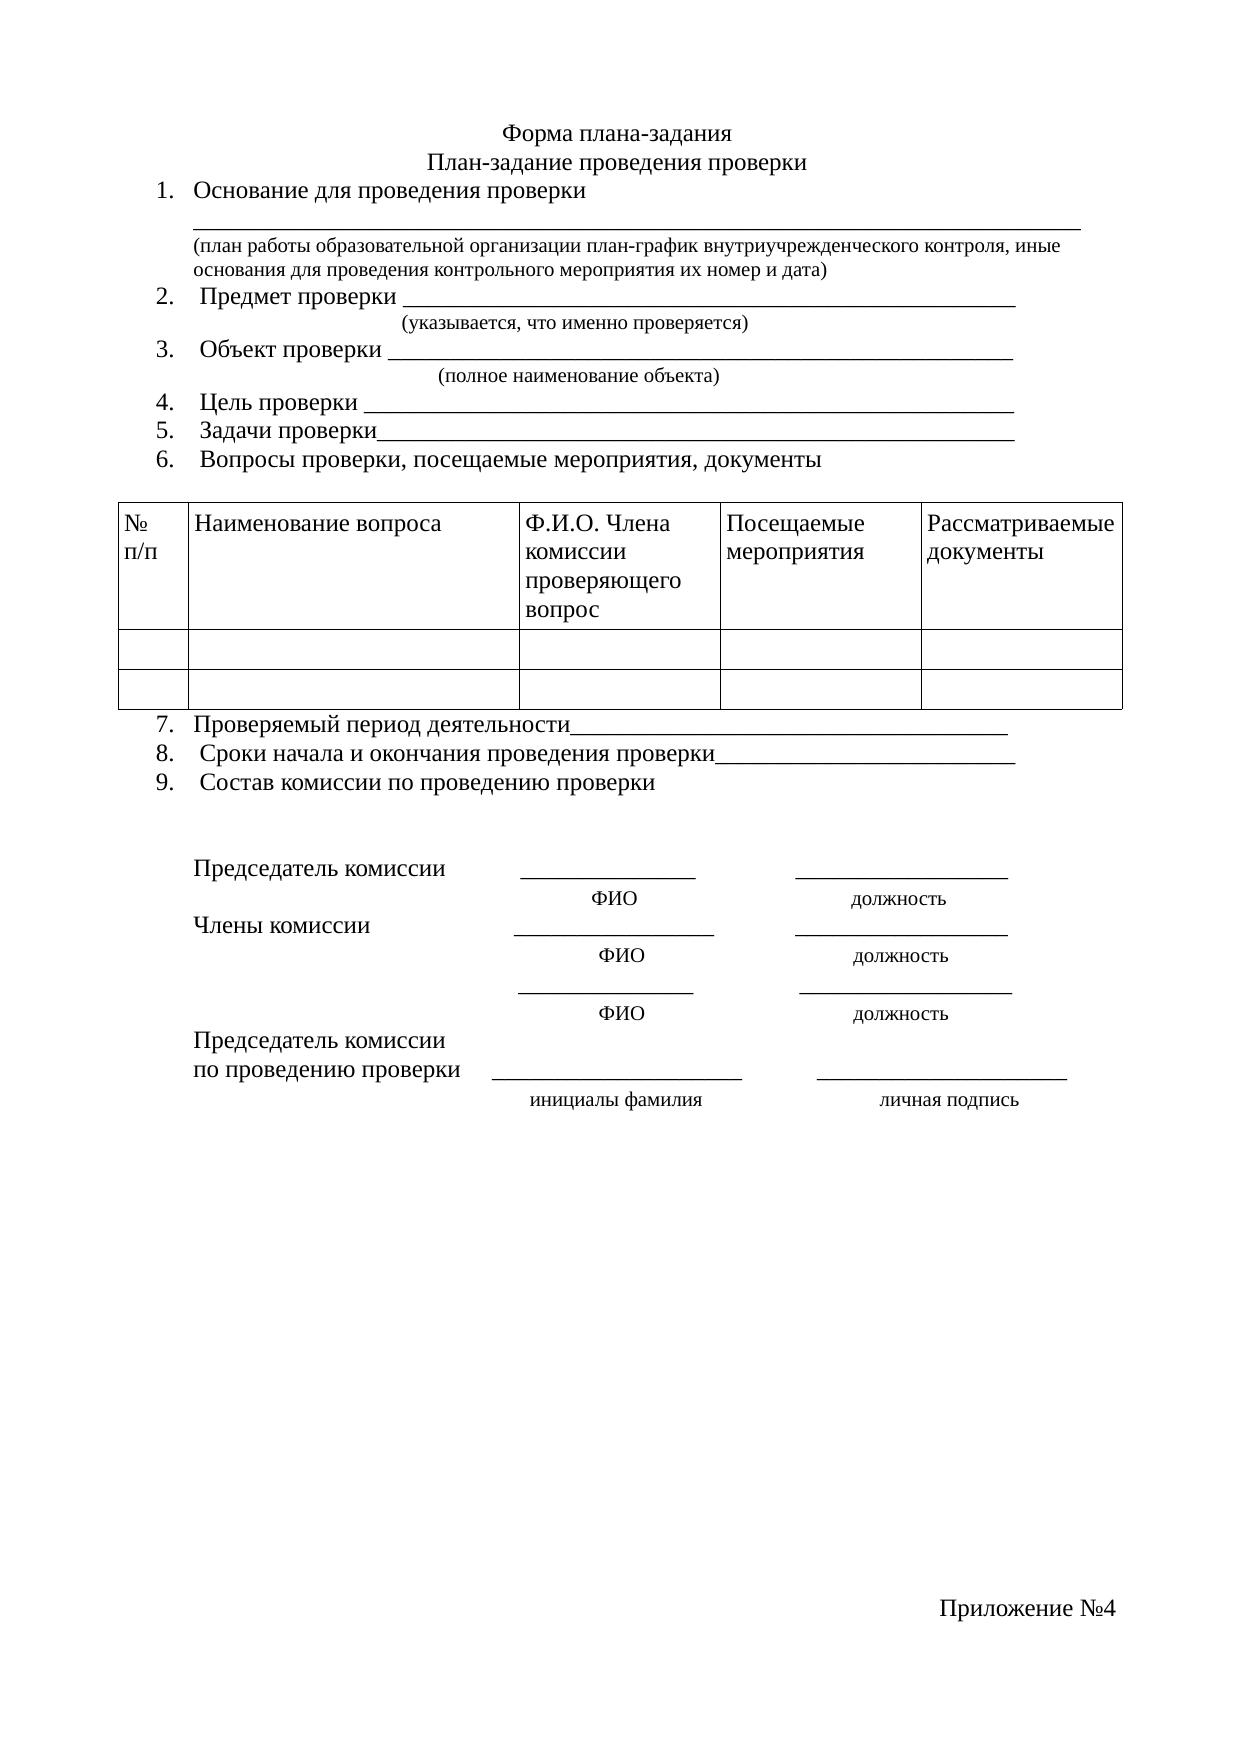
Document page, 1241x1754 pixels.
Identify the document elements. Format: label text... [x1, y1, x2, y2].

list Основание для проведения проверки _______________________________________________________________________ (план работы образовательной организации план-график внутриучрежденческого контроля, иные основания для проведения контрольного мероприятия их номер и дата) [156, 176, 1122, 281]
list ФИО должность [156, 997, 1122, 1025]
list Вопросы проверки, посещаемые мероприятия, документы [156, 444, 1122, 473]
list Цель проверки ____________________________________________________ [156, 387, 1122, 416]
list по проведению проверки ____________________ ____________________ [156, 1054, 1122, 1083]
table_cell [721, 670, 921, 709]
table_cell [520, 670, 720, 709]
list Председатель комиссии ______________ _________________ [156, 853, 1122, 882]
list Сроки начала и окончания проведения проверки________________________ [156, 738, 1122, 767]
table_cell [922, 630, 1122, 669]
list Члены комиссии ________________ _________________ [156, 910, 1122, 939]
table_header Рассматриваемые документы [922, 503, 1122, 628]
list Объект проверки __________________________________________________ [156, 334, 1122, 363]
list Состав комиссии по проведению проверки [156, 767, 1122, 795]
list Задачи проверки___________________________________________________ [156, 416, 1122, 444]
list Председатель комиссии [156, 1025, 1122, 1054]
text План-задание проведения проверки [118, 147, 1122, 176]
table_cell [119, 670, 188, 709]
list ФИО должность [156, 939, 1122, 968]
list (указывается, что именно проверяется) [156, 310, 1122, 334]
list (полное наименование объекта) [156, 363, 1122, 387]
list ______________ _________________ [156, 968, 1122, 997]
list ФИО должность [156, 882, 1122, 910]
text Форма плана-задания [118, 118, 1122, 147]
table_cell [922, 670, 1122, 709]
text Приложение №4 [118, 1593, 1122, 1622]
table_cell [189, 630, 519, 669]
table_header № п/п [119, 503, 188, 628]
table_cell [189, 670, 519, 709]
table_header Наименование вопроса [189, 503, 519, 628]
table_cell [520, 630, 720, 669]
list инициалы фамилия личная подпись [156, 1083, 1122, 1112]
table_header Посещаемые мероприятия [721, 503, 921, 628]
table_cell [721, 630, 921, 669]
list Проверяемый период деятельности___________________________________ [156, 710, 1122, 738]
list Предмет проверки _________________________________________________ [156, 281, 1122, 310]
table_cell [119, 630, 188, 669]
table_header Ф.И.О. Члена комиссии проверяющего вопрос [520, 503, 720, 628]
